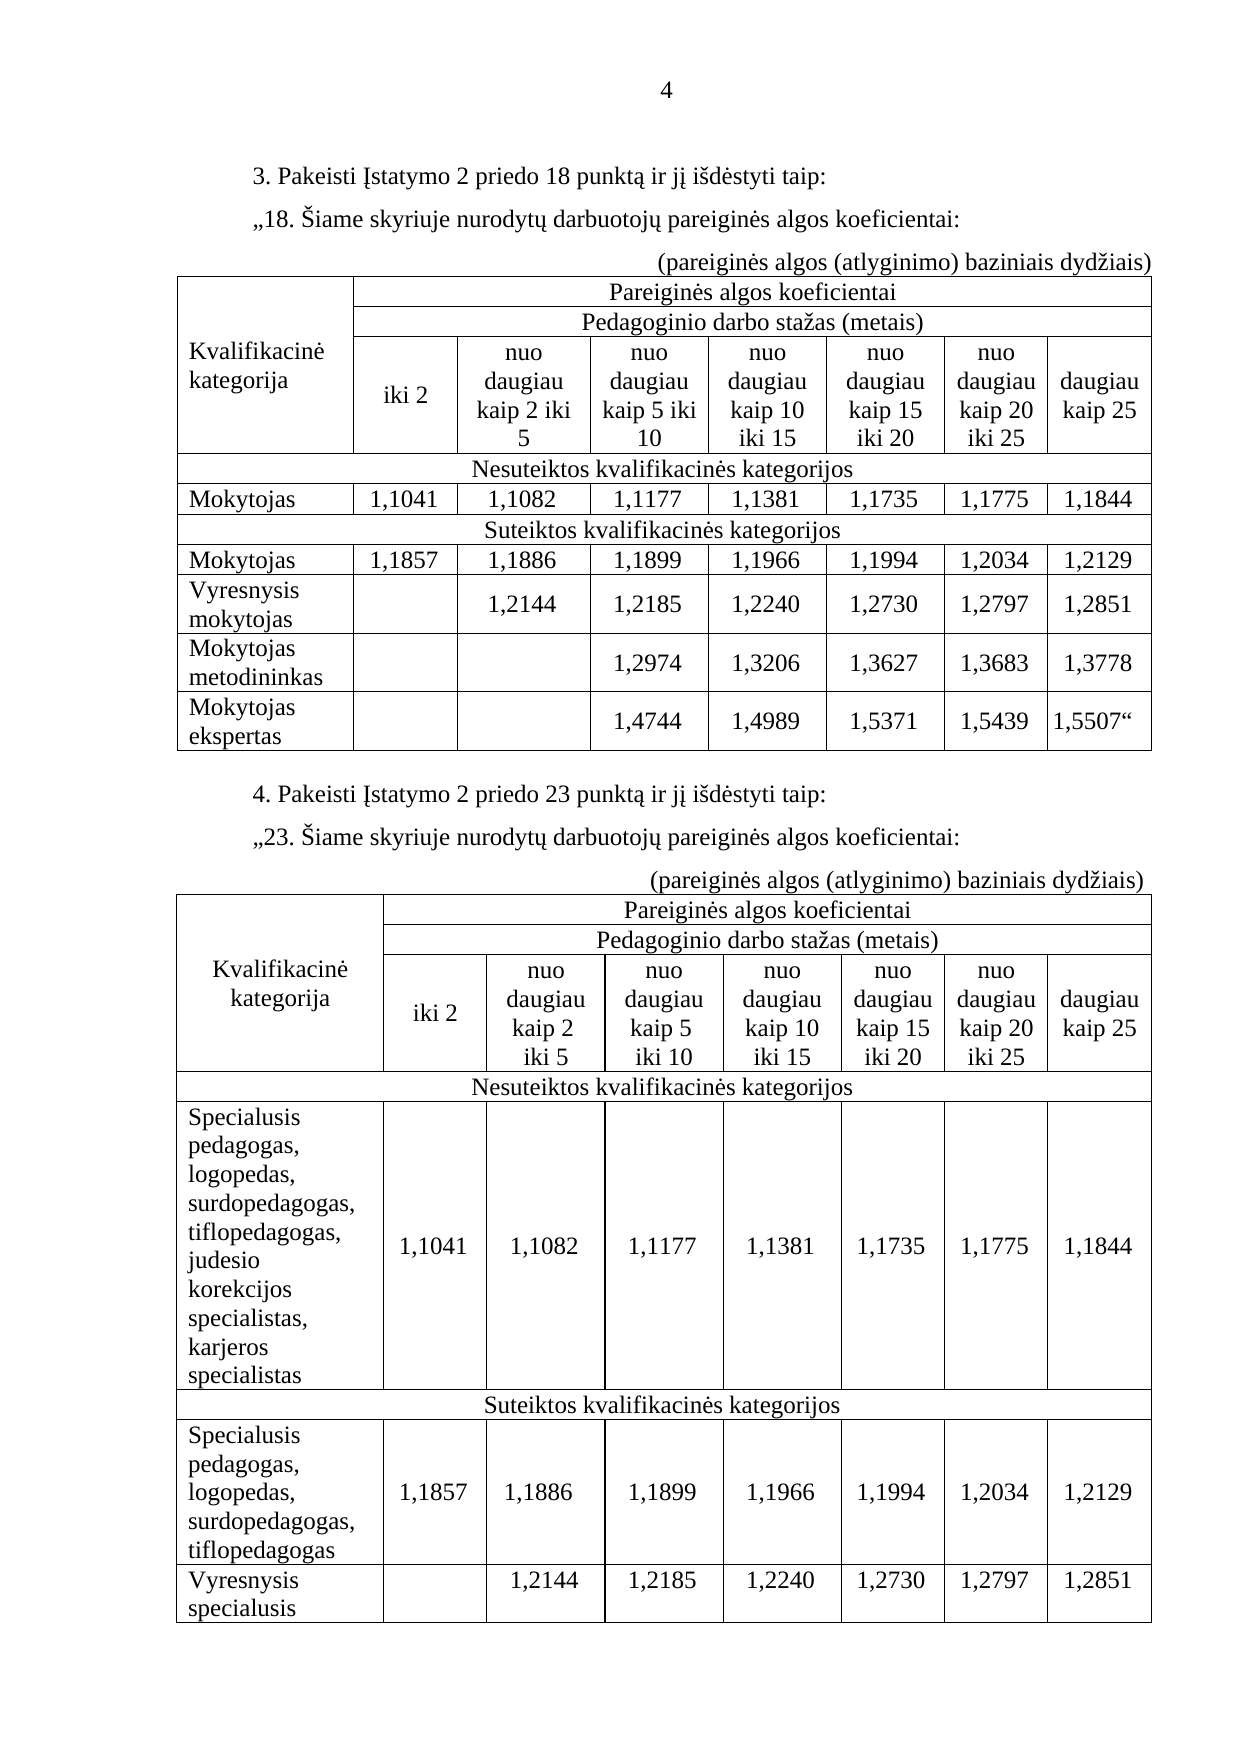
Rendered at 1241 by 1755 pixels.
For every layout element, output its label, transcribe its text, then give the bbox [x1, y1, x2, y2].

table_cell nuo daugiau kaip 15 iki 20 [827, 337, 944, 453]
text 3. Pakeisti Įstatymo 2 priedo 18 punktą ir jį išdėstyti taip: [177, 161, 1152, 190]
table_cell Mokytojas ekspertas [178, 692, 353, 749]
table_cell daugiau kaip 25 [1048, 955, 1151, 1071]
table_cell iki 2 [354, 337, 457, 453]
table_cell Nesuteiktos kvalifikacinės kategorijos [177, 1072, 1151, 1101]
table_cell 1,5507“ [1048, 692, 1151, 749]
table_cell 1,1775 [945, 484, 1047, 514]
table_cell 1,1844 [1048, 484, 1151, 514]
table_header Kvalifikacinė kategorija [178, 277, 353, 453]
table_cell 1,2034 [945, 1420, 1047, 1564]
table_cell 1,1886 [458, 545, 590, 574]
text 4. Pakeisti Įstatymo 2 priedo 23 punktą ir jį išdėstyti taip: [177, 779, 1152, 808]
table_cell 1,1899 [606, 1420, 723, 1564]
table_cell 1,3683 [945, 634, 1047, 691]
table_cell 1,1857 [354, 545, 457, 574]
table_cell 1,1041 [384, 1102, 486, 1389]
table_cell 1,1735 [827, 484, 944, 514]
table_cell 1,1775 [945, 1102, 1047, 1389]
text „23. Šiame skyriuje nurodytų darbuotojų pareiginės algos koeficientai: [177, 822, 1152, 851]
table_cell [354, 575, 457, 632]
table_cell 1,2797 [945, 575, 1047, 632]
table_cell 1,3206 [709, 634, 826, 691]
text (pareiginės algos (atlyginimo) baziniais dydžiais) [177, 247, 1152, 276]
table_cell 1,2144 [458, 575, 590, 632]
table_cell Nesuteiktos kvalifikacinės kategorijos [178, 454, 1151, 482]
text (pareiginės algos (atlyginimo) baziniais dydžiais) [177, 866, 1152, 894]
table_cell Mokytojas [178, 484, 353, 514]
table_cell 1,2185 [591, 575, 708, 632]
table_cell 1,1177 [591, 484, 708, 514]
table_cell [354, 692, 457, 749]
table_cell Pedagoginio darbo stažas (metais) [354, 307, 1151, 336]
table_cell 1,2185 [606, 1565, 723, 1622]
table_cell 1,1735 [842, 1102, 944, 1389]
table_cell 1,1082 [487, 1102, 604, 1389]
table_cell Suteiktos kvalifikacinės kategorijos [178, 515, 1151, 544]
table_cell 1,3778 [1048, 634, 1151, 691]
table_cell [458, 634, 590, 691]
table_cell 1,1844 [1048, 1102, 1151, 1389]
table_cell 1,1381 [709, 484, 826, 514]
table_cell 1,1899 [591, 545, 708, 574]
table_cell 1,1381 [724, 1102, 841, 1389]
table_cell 1,1994 [842, 1420, 944, 1564]
table_cell nuo daugiau kaip 10 iki 15 [724, 955, 841, 1071]
table_cell 1,1886 [487, 1420, 604, 1564]
table_cell 1,5439 [945, 692, 1047, 749]
table_cell 1,2034 [945, 545, 1047, 574]
table_cell nuo daugiau kaip 10 iki 15 [709, 337, 826, 453]
table_cell Mokytojas metodininkas [178, 634, 353, 691]
table_cell nuo daugiau kaip 20 iki 25 [945, 337, 1047, 453]
table_cell 1,1177 [606, 1102, 723, 1389]
table_cell nuo daugiau kaip 2 iki 5 [458, 337, 590, 453]
table_cell 1,2129 [1048, 1420, 1151, 1564]
table_cell 1,4989 [709, 692, 826, 749]
table_cell Vyresnysis mokytojas [178, 575, 353, 632]
table_header Pareiginės algos koeficientai [354, 277, 1151, 306]
table_cell 1,1994 [827, 545, 944, 574]
table_cell [384, 1565, 486, 1622]
table_cell Vyresnysis specialusis [177, 1565, 383, 1622]
text „18. Šiame skyriuje nurodytų darbuotojų pareiginės algos koeficientai: [177, 204, 1152, 233]
table_cell 1,2851 [1048, 1565, 1151, 1622]
table_cell Suteiktos kvalifikacinės kategorijos [177, 1390, 1151, 1419]
table_cell Pedagoginio darbo stažas (metais) [384, 925, 1151, 954]
table_cell 1,2730 [827, 575, 944, 632]
table_cell Mokytojas [178, 545, 353, 574]
table_cell nuo daugiau kaip 5 iki 10 [606, 955, 723, 1071]
table_header Kvalifikacinė kategorija [177, 895, 383, 1071]
table_cell 1,5371 [827, 692, 944, 749]
table_cell 1,1966 [724, 1420, 841, 1564]
table_cell 1,2974 [591, 634, 708, 691]
table_cell 1,1966 [709, 545, 826, 574]
table_cell [354, 634, 457, 691]
table_cell daugiau kaip 25 [1048, 337, 1151, 453]
table_cell nuo daugiau kaip 15 iki 20 [842, 955, 944, 1071]
table_cell 1,2797 [945, 1565, 1047, 1622]
table_cell nuo daugiau kaip 5 iki 10 [591, 337, 708, 453]
table_cell nuo daugiau kaip 2 iki 5 [487, 955, 604, 1071]
table_cell [458, 692, 590, 749]
table_cell Specialusis pedagogas, logopedas, surdopedagogas, tiflopedagogas [177, 1420, 383, 1564]
table_cell Specialusis pedagogas, logopedas, surdopedagogas, tiflopedagogas, judesio korekcijos specialistas, karjeros specialistas [177, 1102, 383, 1389]
table_cell iki 2 [384, 955, 486, 1071]
table_cell 1,1041 [354, 484, 457, 514]
table_cell 1,2730 [842, 1565, 944, 1622]
table_header Pareiginės algos koeficientai [384, 895, 1151, 924]
table_cell 1,3627 [827, 634, 944, 691]
table_cell nuo daugiau kaip 20 iki 25 [945, 955, 1047, 1071]
table_cell 1,2851 [1048, 575, 1151, 632]
table_cell 1,1082 [458, 484, 590, 514]
table_cell 1,2129 [1048, 545, 1151, 574]
table_cell 1,4744 [591, 692, 708, 749]
table_cell 1,2144 [487, 1565, 604, 1622]
table_cell 1,2240 [724, 1565, 841, 1622]
table_cell 1,2240 [709, 575, 826, 632]
table_cell 1,1857 [384, 1420, 486, 1564]
